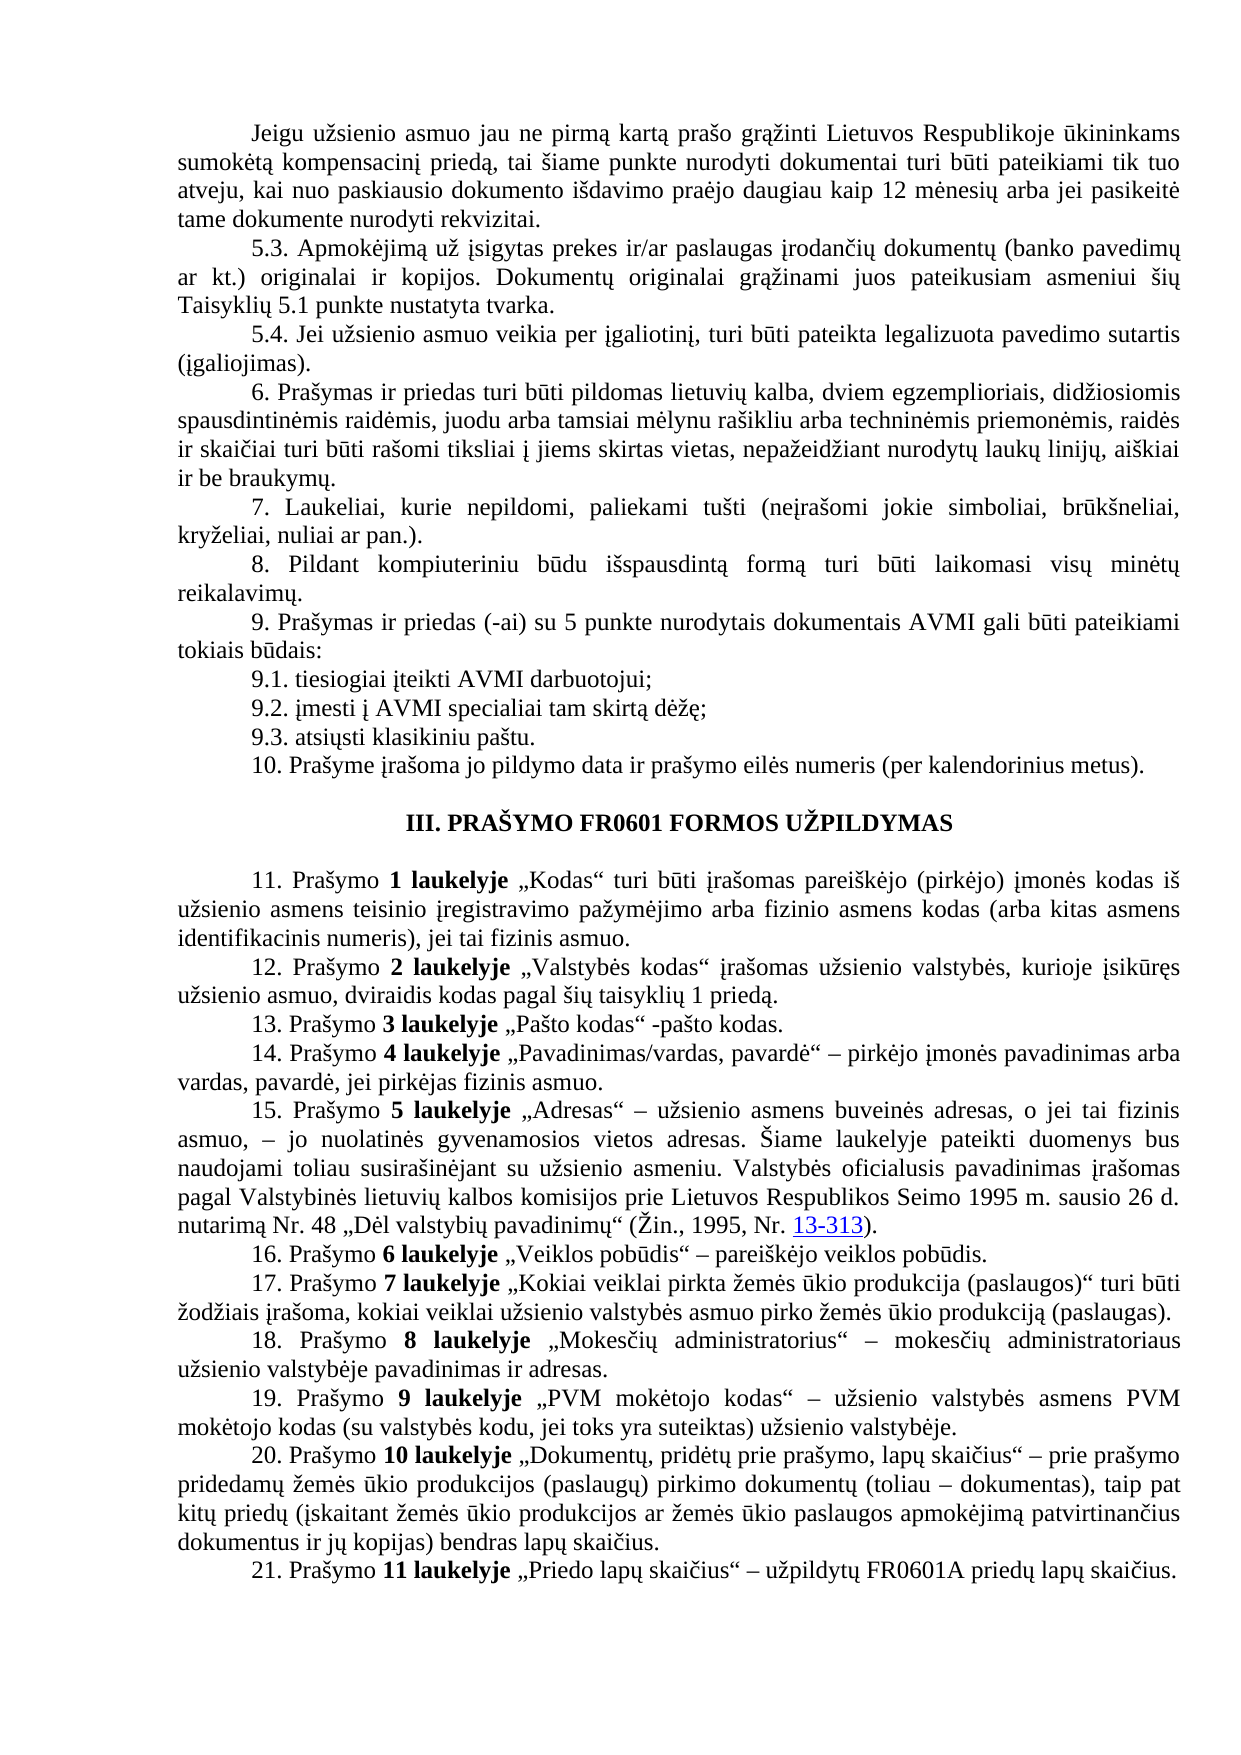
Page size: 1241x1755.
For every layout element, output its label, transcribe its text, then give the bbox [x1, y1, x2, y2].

text 5.4. Jei užsienio asmuo veikia per įgaliotinį, turi būti pateikta legalizuota pavedimo sutartis (įgaliojimas). [177, 319, 1181, 377]
text 19. Prašymo 9 laukelyje „PVM mokėtojo kodas“ – užsienio valstybės asmens PVM mokėtojo kodas (su valstybės kodu, jei toks yra suteiktas) užsienio valstybėje. [177, 1383, 1181, 1441]
text III. PRAŠYMO FR0601 FORMOS UŽPILDYMAS [177, 808, 1181, 837]
text Jeigu užsienio asmuo jau ne pirmą kartą prašo grąžinti Lietuvos Respublikoje ūkininkams sumokėtą kompensacinį priedą, tai šiame punkte nurodyti dokumentai turi būti pateikiami tik tuo atveju, kai nuo paskiausio dokumento išdavimo praėjo daugiau kaip 12 mėnesių arba jei pasikeitė tame dokumente nurodyti rekvizitai. [177, 118, 1181, 233]
text 6. Prašymas ir priedas turi būti pildomas lietuvių kalba, dviem egzemplioriais, didžiosiomis spausdintinėmis raidėmis, juodu arba tamsiai mėlynu rašikliu arba techninėmis priemonėmis, raidės ir skaičiai turi būti rašomi tiksliai į jiems skirtas vietas, nepažeidžiant nurodytų laukų linijų, aiškiai ir be braukymų. [177, 377, 1181, 492]
text 7. Laukeliai, kurie nepildomi, paliekami tušti (neįrašomi jokie simboliai, brūkšneliai, kryželiai, nuliai ar pan.). [177, 492, 1181, 549]
text 14. Prašymo 4 laukelyje „Pavadinimas/vardas, pavardė“ – pirkėjo įmonės pavadinimas arba vardas, pavardė, jei pirkėjas fizinis asmuo. [177, 1038, 1181, 1096]
text 11. Prašymo 1 laukelyje „Kodas“ turi būti įrašomas pareiškėjo (pirkėjo) įmonės kodas iš užsienio asmens teisinio įregistravimo pažymėjimo arba fizinio asmens kodas (arba kitas asmens identifikacinis numeris), jei tai fizinis asmuo. [177, 866, 1181, 952]
text 9.2. įmesti į AVMI specialiai tam skirtą dėžę; [177, 693, 1181, 722]
text 12. Prašymo 2 laukelyje „Valstybės kodas“ įrašomas užsienio valstybės, kurioje įsikūręs užsienio asmuo, dviraidis kodas pagal šių taisyklių 1 priedą. [177, 952, 1181, 1009]
text 9. Prašymas ir priedas (-ai) su 5 punkte nurodytais dokumentais AVMI gali būti pateikiami tokiais būdais: [177, 607, 1181, 664]
text 10. Prašyme įrašoma jo pildymo data ir prašymo eilės numeris (per kalendorinius metus). [177, 751, 1181, 779]
text 5.3. Apmokėjimą už įsigytas prekes ir/ar paslaugas įrodančių dokumentų (banko pavedimų ar kt.) originalai ir kopijos. Dokumentų originalai grąžinami juos pateikusiam asmeniui šių Taisyklių 5.1 punkte nustatyta tvarka. [177, 233, 1181, 319]
text 9.1. tiesiogiai įteikti AVMI darbuotojui; [177, 664, 1181, 693]
text 15. Prašymo 5 laukelyje „Adresas“ – užsienio asmens buveinės adresas, o jei tai fizinis asmuo, – jo nuolatinės gyvenamosios vietos adresas. Šiame laukelyje pateikti duomenys bus naudojami toliau susirašinėjant su užsienio asmeniu. Valstybės oficialusis pavadinimas įrašomas pagal Valstybinės lietuvių kalbos komisijos prie Lietuvos Respublikos Seimo 1995 m. sausio 26 d. nutarimą Nr. 48 „Dėl valstybių pavadinimų“ (Žin., 1995, Nr. 13-313). [177, 1096, 1181, 1239]
text 21. Prašymo 11 laukelyje „Priedo lapų skaičius“ – užpildytų FR0601A priedų lapų skaičius. [177, 1556, 1181, 1584]
text 20. Prašymo 10 laukelyje „Dokumentų, pridėtų prie prašymo, lapų skaičius“ – prie prašymo pridedamų žemės ūkio produkcijos (paslaugų) pirkimo dokumentų (toliau – dokumentas), taip pat kitų priedų (įskaitant žemės ūkio produkcijos ar žemės ūkio paslaugos apmokėjimą patvirtinančius dokumentus ir jų kopijas) bendras lapų skaičius. [177, 1441, 1181, 1556]
text 16. Prašymo 6 laukelyje „Veiklos pobūdis“ – pareiškėjo veiklos pobūdis. [177, 1239, 1181, 1268]
text 17. Prašymo 7 laukelyje „Kokiai veiklai pirkta žemės ūkio produkcija (paslaugos)“ turi būti žodžiais įrašoma, kokiai veiklai užsienio valstybės asmuo pirko žemės ūkio produkciją (paslaugas). [177, 1268, 1181, 1326]
text 13. Prašymo 3 laukelyje „Pašto kodas“ -pašto kodas. [177, 1009, 1181, 1038]
text 18. Prašymo 8 laukelyje „Mokesčių administratorius“ – mokesčių administratoriaus užsienio valstybėje pavadinimas ir adresas. [177, 1326, 1181, 1383]
text 8. Pildant kompiuteriniu būdu išspausdintą formą turi būti laikomasi visų minėtų reikalavimų. [177, 549, 1181, 607]
text 9.3. atsiųsti klasikiniu paštu. [177, 722, 1181, 751]
